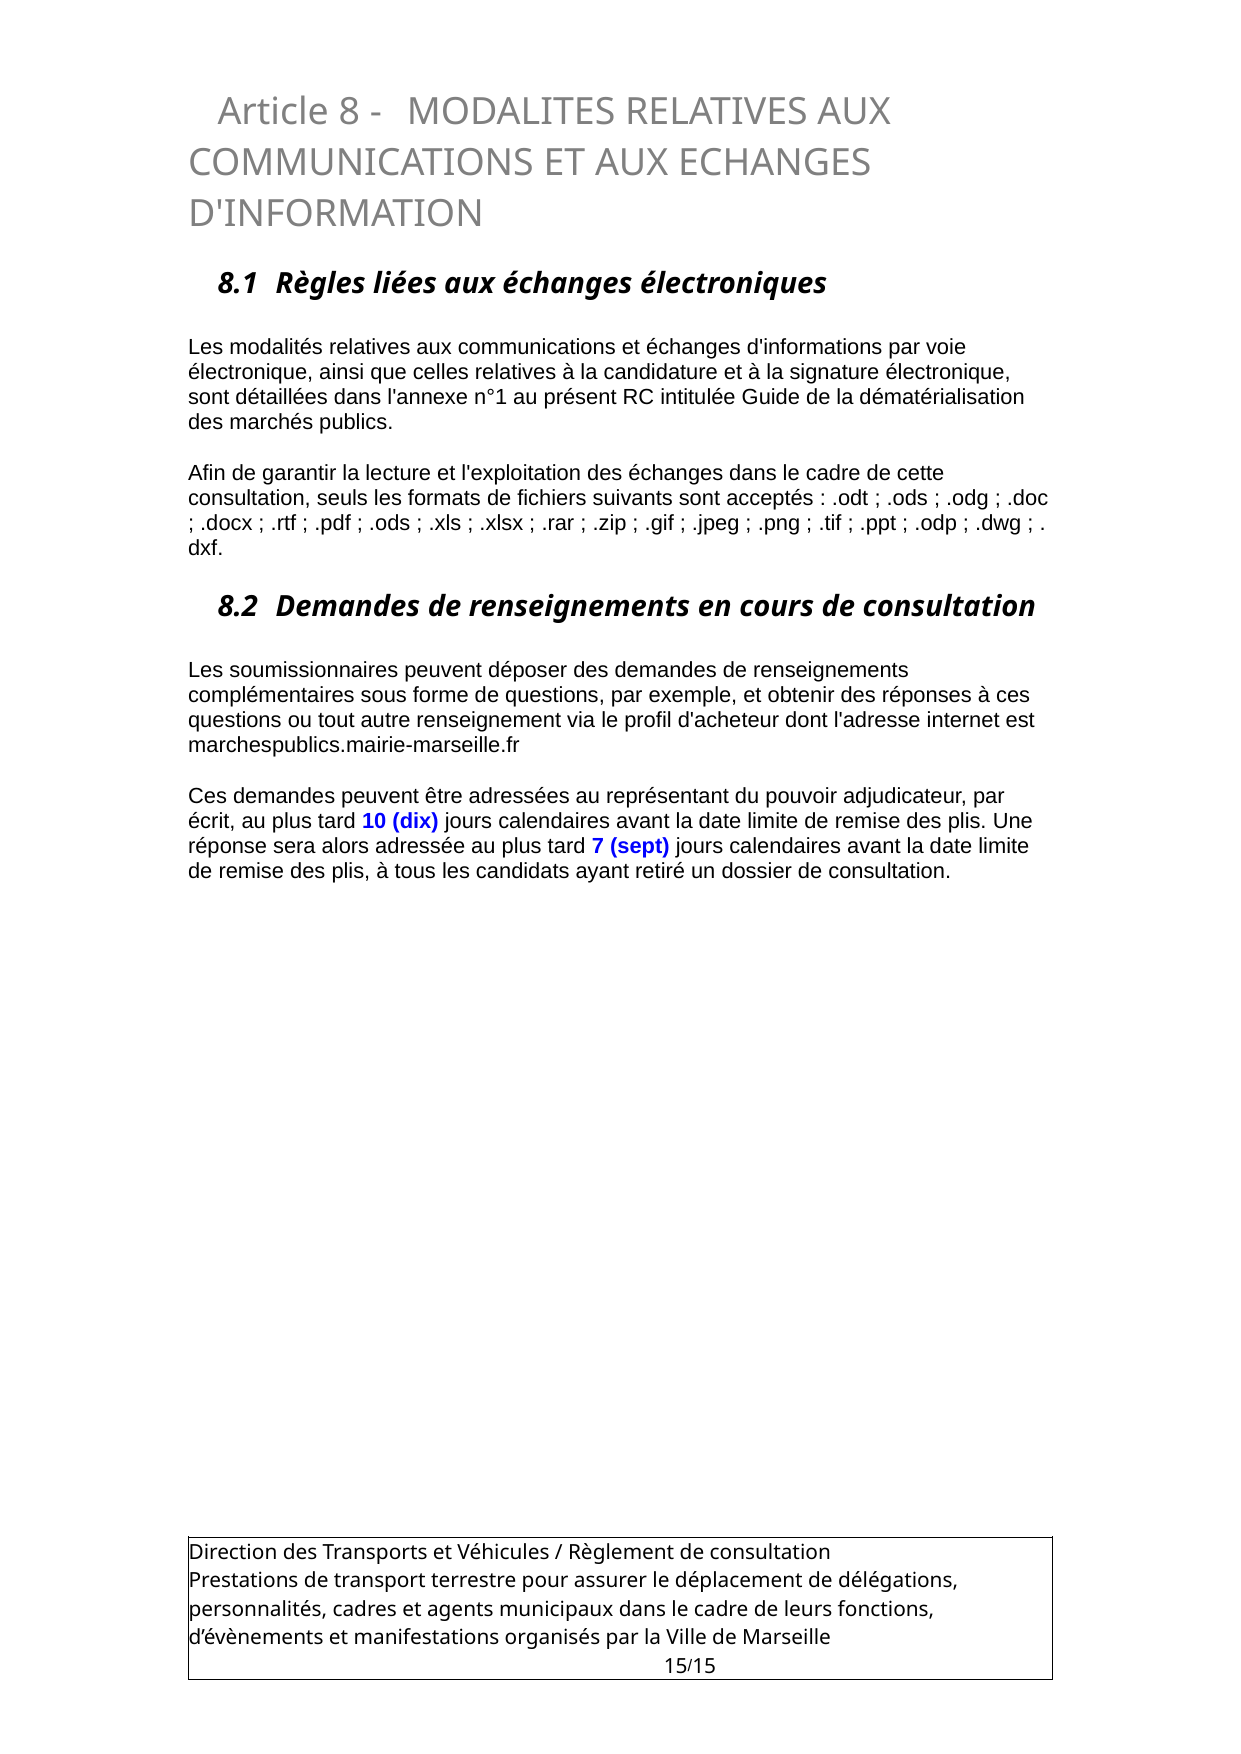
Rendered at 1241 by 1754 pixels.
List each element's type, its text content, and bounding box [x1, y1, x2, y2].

subtitle MODALITES RELATIVES AUX COMMUNICATIONS ET AUX ECHANGES D'INFORMATION [188, 84, 1052, 237]
text Les soumissionnaires peuvent déposer des demandes de renseignements complémentaires sous forme de questions, par exemple, et obtenir des réponses à ces questions ou tout autre renseignement via le profil d'acheteur dont l'adresse internet est marchespublics.mairie-marseille.fr [188, 657, 1052, 757]
subtitle Règles liées aux échanges électroniques [188, 262, 1052, 302]
subtitle Demandes de renseignements en cours de consultation [188, 586, 1052, 625]
text Afin de garantir la lecture et l'exploitation des échanges dans le cadre de cette consultation, seuls les formats de fichiers suivants sont acceptés : .odt ; .ods ; .odg ; .doc ; .docx ; .rtf ; .pdf ; .ods ; .xls ; .xlsx ; .rar ; .zip ; .gif ; .jpeg ; .png ; .tif ; .ppt ; .odp ; .dwg ; .dxf. [188, 460, 1052, 561]
text Les modalités relatives aux communications et échanges d'informations par voie électronique, ainsi que celles relatives à la candidature et à la signature électronique, sont détaillées dans l'annexe n°1 au présent RC intitulée Guide de la dématérialisation des marchés publics. [188, 334, 1052, 434]
text Ces demandes peuvent être adressées au représentant du pouvoir adjudicateur, par écrit, au plus tard 10 (dix) jours calendaires avant la date limite de remise des plis. Une réponse sera alors adressée au plus tard 7 (sept) jours calendaires avant la date limite de remise des plis, à tous les candidats ayant retiré un dossier de consultation. [188, 783, 1052, 883]
